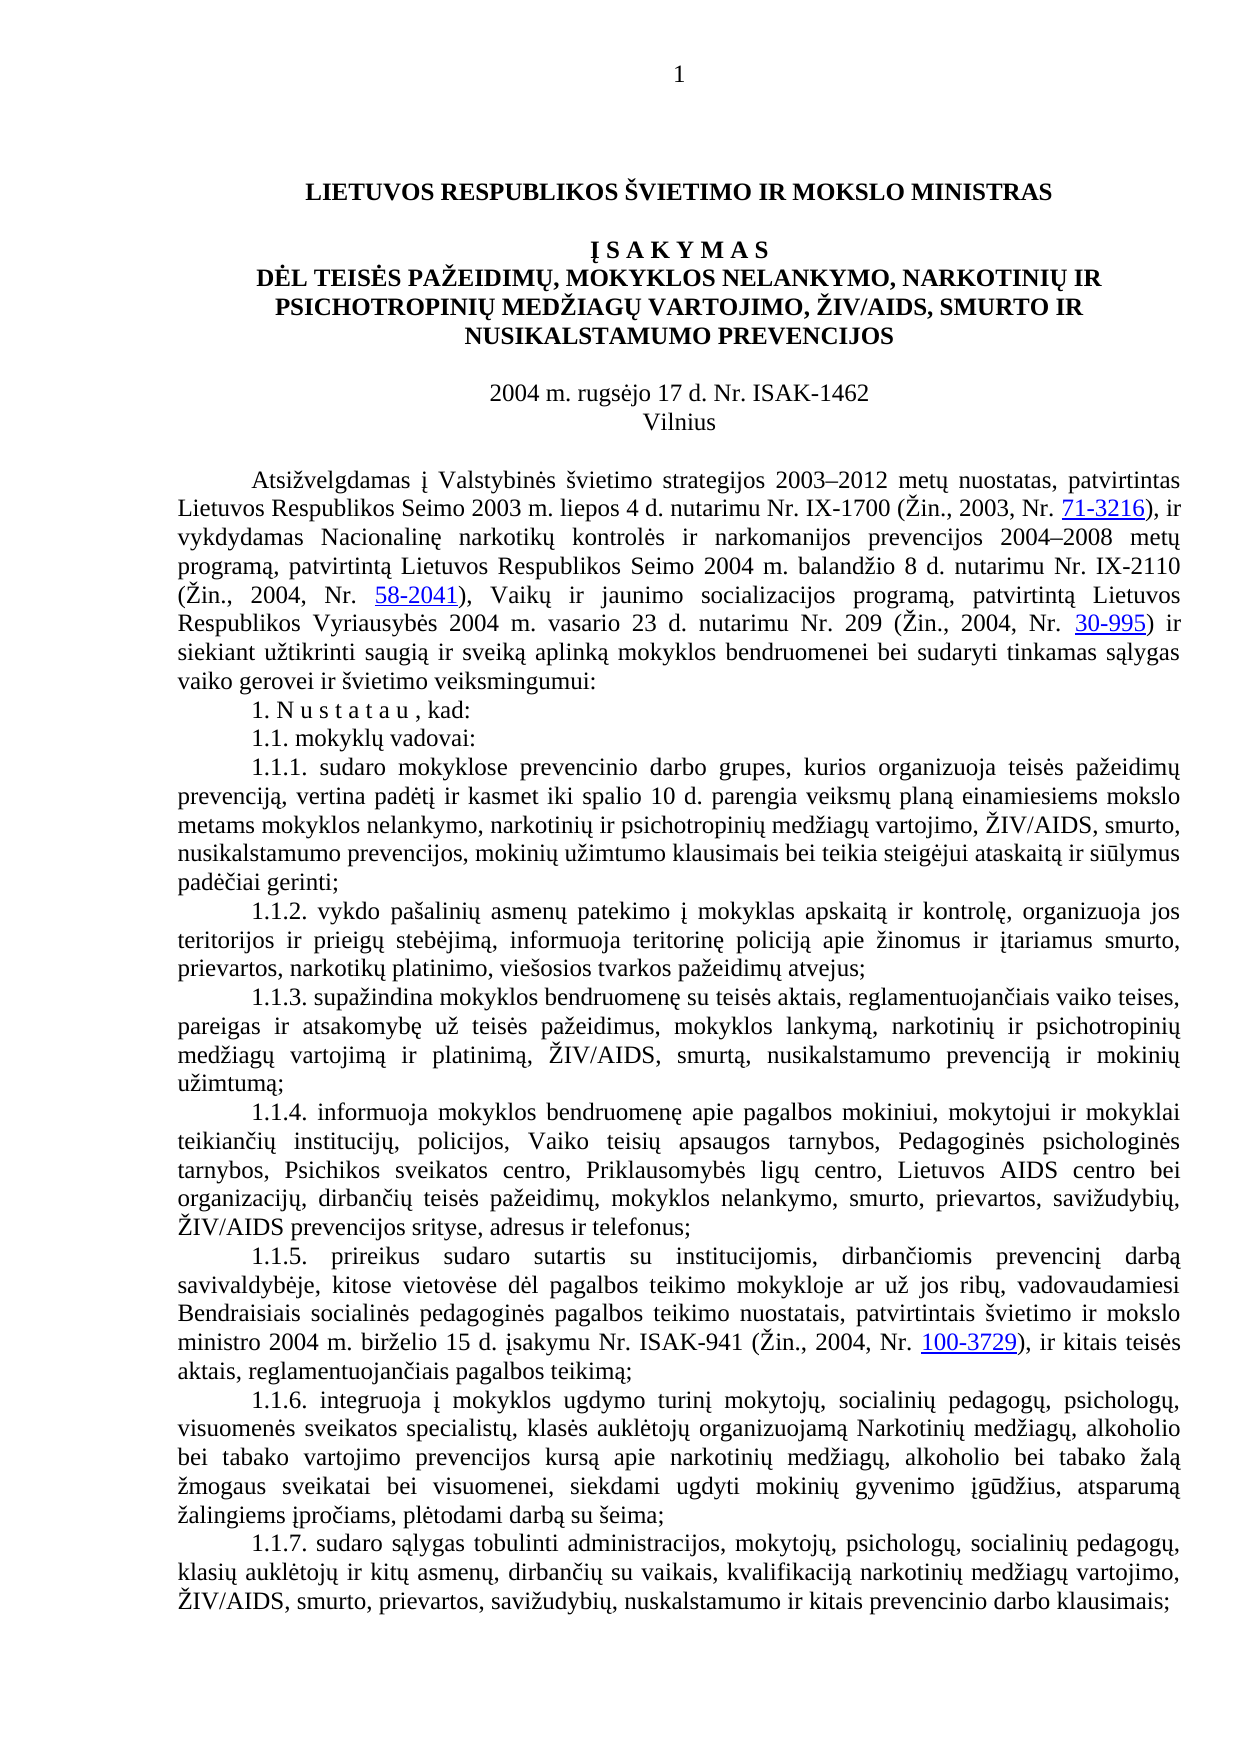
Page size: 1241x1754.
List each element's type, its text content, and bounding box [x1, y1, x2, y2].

text 1.1.1. sudaro mokyklose prevencinio darbo grupes, kurios organizuoja teisės pažeidimų prevenciją, vertina padėtį ir kasmet iki spalio 10 d. parengia veiksmų planą einamiesiems mokslo metams mokyklos nelankymo, narkotinių ir psichotropinių medžiagų vartojimo, ŽIV/AIDS, smurto, nusikalstamumo prevencijos, mokinių užimtumo klausimais bei teikia steigėjui ataskaitą ir siūlymus padėčiai gerinti; [177, 752, 1181, 896]
text DĖL TEISĖS PAŽEIDIMŲ, MOKYKLOS NELANKYMO, NARKOTINIŲ IR PSICHOTROPINIŲ MEDŽIAGŲ VARTOJIMO, ŽIV/AIDS, SMURTO IR NUSIKALSTAMUMO PREVENCIJOS [177, 263, 1181, 350]
text Vilnius [177, 407, 1181, 436]
text Atsižvelgdamas į Valstybinės švietimo strategijos 2003–2012 metų nuostatas, patvirtintas Lietuvos Respublikos Seimo 2003 m. liepos 4 d. nutarimu Nr. IX-1700 (Žin., 2003, Nr. 71-3216), ir vykdydamas Nacionalinę narkotikų kontrolės ir narkomanijos prevencijos 2004–2008 metų programą, patvirtintą Lietuvos Respublikos Seimo 2004 m. balandžio 8 d. nutarimu Nr. IX-2110 (Žin., 2004, Nr. 58-2041), Vaikų ir jaunimo socializacijos programą, patvirtintą Lietuvos Respublikos Vyriausybės 2004 m. vasario 23 d. nutarimu Nr. 209 (Žin., 2004, Nr. 30-995) ir siekiant užtikrinti saugią ir sveiką aplinką mokyklos bendruomenei bei sudaryti tinkamas sąlygas vaiko gerovei ir švietimo veiksmingumui: [177, 465, 1181, 695]
text LIETUVOS RESPUBLIKOS ŠVIETIMO IR MOKSLO MINISTRAS [177, 177, 1181, 206]
text 1.1. mokyklų vadovai: [177, 723, 1181, 752]
text 2004 m. rugsėjo 17 d. Nr. ISAK-1462 [177, 378, 1181, 407]
text 1. Nustatau, kad: [177, 695, 1181, 723]
text 1.1.2. vykdo pašalinių asmenų patekimo į mokyklas apskaitą ir kontrolę, organizuoja jos teritorijos ir prieigų stebėjimą, informuoja teritorinę policiją apie žinomus ir įtariamus smurto, prievartos, narkotikų platinimo, viešosios tvarkos pažeidimų atvejus; [177, 896, 1181, 982]
text 1.1.5. prireikus sudaro sutartis su institucijomis, dirbančiomis prevencinį darbą savivaldybėje, kitose vietovėse dėl pagalbos teikimo mokykloje ar už jos ribų, vadovaudamiesi Bendraisiais socialinės pedagoginės pagalbos teikimo nuostatais, patvirtintais švietimo ir mokslo ministro 2004 m. birželio 15 d. įsakymu Nr. ISAK-941 (Žin., 2004, Nr. 100-3729), ir kitais teisės aktais, reglamentuojančiais pagalbos teikimą; [177, 1241, 1181, 1385]
text 1.1.6. integruoja į mokyklos ugdymo turinį mokytojų, socialinių pedagogų, psichologų, visuomenės sveikatos specialistų, klasės auklėtojų organizuojamą Narkotinių medžiagų, alkoholio bei tabako vartojimo prevencijos kursą apie narkotinių medžiagų, alkoholio bei tabako žalą žmogaus sveikatai bei visuomenei, siekdami ugdyti mokinių gyvenimo įgūdžius, atsparumą žalingiems įpročiams, plėtodami darbą su šeima; [177, 1385, 1181, 1528]
text Į S A K Y M A S [177, 235, 1181, 263]
text 1.1.4. informuoja mokyklos bendruomenę apie pagalbos mokiniui, mokytojui ir mokyklai teikiančių institucijų, policijos, Vaiko teisių apsaugos tarnybos, Pedagoginės psichologinės tarnybos, Psichikos sveikatos centro, Priklausomybės ligų centro, Lietuvos AIDS centro bei organizacijų, dirbančių teisės pažeidimų, mokyklos nelankymo, smurto, prievartos, savižudybių, ŽIV/AIDS prevencijos srityse, adresus ir telefonus; [177, 1097, 1181, 1241]
text 1.1.3. supažindina mokyklos bendruomenę su teisės aktais, reglamentuojančiais vaiko teises, pareigas ir atsakomybę už teisės pažeidimus, mokyklos lankymą, narkotinių ir psichotropinių medžiagų vartojimą ir platinimą, ŽIV/AIDS, smurtą, nusikalstamumo prevenciją ir mokinių užimtumą; [177, 982, 1181, 1097]
text 1.1.7. sudaro sąlygas tobulinti administracijos, mokytojų, psichologų, socialinių pedagogų, klasių auklėtojų ir kitų asmenų, dirbančių su vaikais, kvalifikaciją narkotinių medžiagų vartojimo, ŽIV/AIDS, smurto, prievartos, savižudybių, nuskalstamumo ir kitais prevencinio darbo klausimais; [177, 1528, 1181, 1615]
